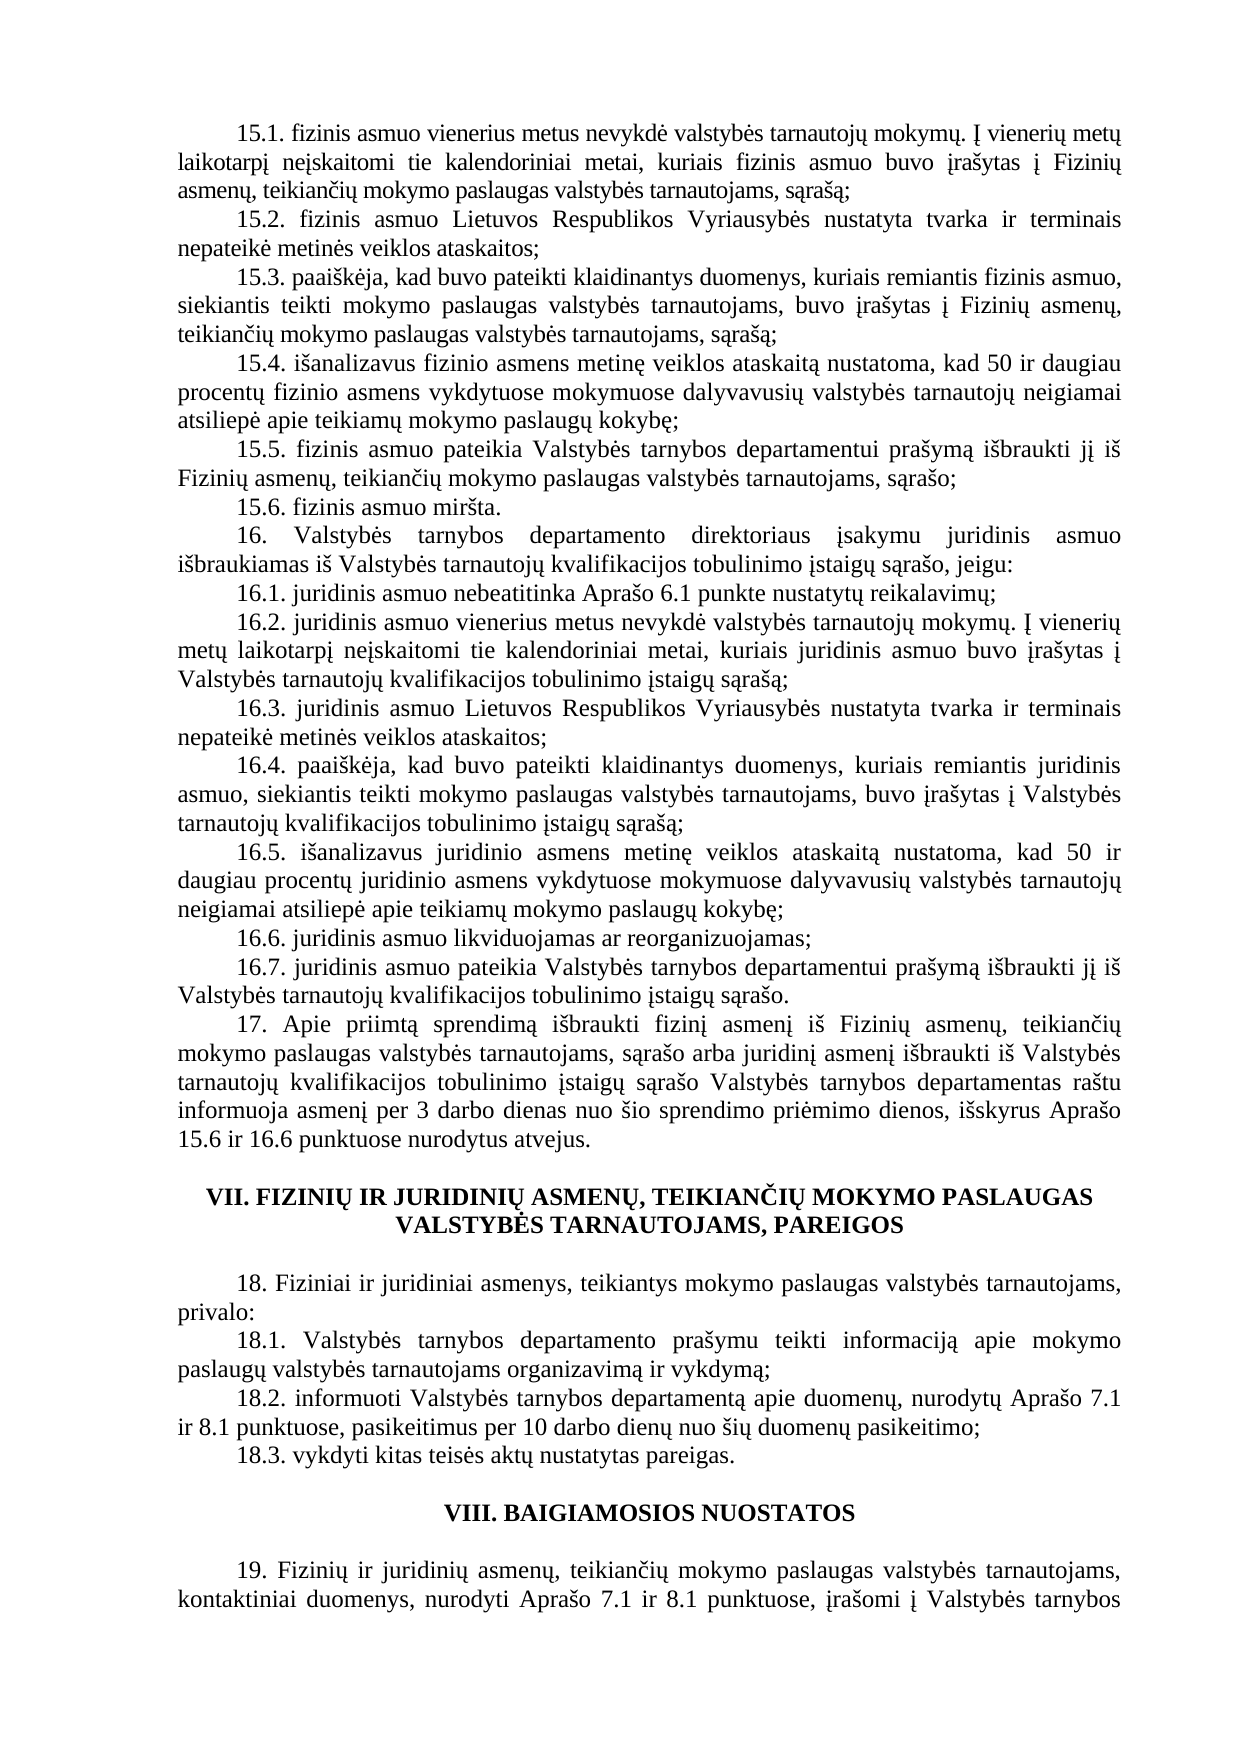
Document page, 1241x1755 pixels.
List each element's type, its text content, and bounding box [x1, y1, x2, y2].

text 16.7. juridinis asmuo pateikia Valstybės tarnybos departamentui prašymą išbraukti jį iš Valstybės tarnautojų kvalifikacijos tobulinimo įstaigų sąrašo. [177, 952, 1122, 1009]
text VII. FIZINIŲ IR JURIDINIŲ ASMENŲ, TEIKIANČIŲ MOKYMO PASLAUGAS VALSTYBĖS TARNAUTOJAMS, PAREIGOS [177, 1182, 1122, 1239]
text 15.5. fizinis asmuo pateikia Valstybės tarnybos departamentui prašymą išbraukti jį iš Fizinių asmenų, teikiančių mokymo paslaugas valstybės tarnautojams, sąrašo; [177, 434, 1122, 492]
text 17. Apie priimtą sprendimą išbraukti fizinį asmenį iš Fizinių asmenų, teikiančių mokymo paslaugas valstybės tarnautojams, sąrašo arba juridinį asmenį išbraukti iš Valstybės tarnautojų kvalifikacijos tobulinimo įstaigų sąrašo Valstybės tarnybos departamentas raštu informuoja asmenį per 3 darbo dienas nuo šio sprendimo priėmimo dienos, išskyrus Aprašo 15.6 ir 16.6 punktuose nurodytus atvejus. [177, 1009, 1122, 1153]
text 16.5. išanalizavus juridinio asmens metinę veiklos ataskaitą nustatoma, kad 50 ir daugiau procentų juridinio asmens vykdytuose mokymuose dalyvavusių valstybės tarnautojų neigiamai atsiliepė apie teikiamų mokymo paslaugų kokybę; [177, 837, 1122, 923]
text 16. Valstybės tarnybos departamento direktoriaus įsakymu juridinis asmuo išbraukiamas iš Valstybės tarnautojų kvalifikacijos tobulinimo įstaigų sąrašo, jeigu: [177, 521, 1122, 578]
text 16.1. juridinis asmuo nebeatitinka Aprašo 6.1 punkte nustatytų reikalavimų; [177, 578, 1122, 607]
text VIII. BAIGIAMOSIOS NUOSTATOS [177, 1498, 1122, 1527]
text 15.6. fizinis asmuo miršta. [177, 492, 1122, 521]
text 16.2. juridinis asmuo vienerius metus nevykdė valstybės tarnautojų mokymų. Į vienerių metų laikotarpį neįskaitomi tie kalendoriniai metai, kuriais juridinis asmuo buvo įrašytas į Valstybės tarnautojų kvalifikacijos tobulinimo įstaigų sąrašą; [177, 607, 1122, 693]
text 15.4. išanalizavus fizinio asmens metinę veiklos ataskaitą nustatoma, kad 50 ir daugiau procentų fizinio asmens vykdytuose mokymuose dalyvavusių valstybės tarnautojų neigiamai atsiliepė apie teikiamų mokymo paslaugų kokybę; [177, 348, 1122, 434]
text 18. Fiziniai ir juridiniai asmenys, teikiantys mokymo paslaugas valstybės tarnautojams, privalo: [177, 1268, 1122, 1326]
text 18.3. vykdyti kitas teisės aktų nustatytas pareigas. [177, 1441, 1122, 1469]
text 16.3. juridinis asmuo Lietuvos Respublikos Vyriausybės nustatyta tvarka ir terminais nepateikė metinės veiklos ataskaitos; [177, 693, 1122, 751]
text 15.2. fizinis asmuo Lietuvos Respublikos Vyriausybės nustatyta tvarka ir terminais nepateikė metinės veiklos ataskaitos; [177, 204, 1122, 262]
text 16.6. juridinis asmuo likviduojamas ar reorganizuojamas; [177, 923, 1122, 952]
text 16.4. paaiškėja, kad buvo pateikti klaidinantys duomenys, kuriais remiantis juridinis asmuo, siekiantis teikti mokymo paslaugas valstybės tarnautojams, buvo įrašytas į Valstybės tarnautojų kvalifikacijos tobulinimo įstaigų sąrašą; [177, 751, 1122, 837]
text 19. Fizinių ir juridinių asmenų, teikiančių mokymo paslaugas valstybės tarnautojams, kontaktiniai duomenys, nurodyti Aprašo 7.1 ir 8.1 punktuose, įrašomi į Valstybės tarnybos [177, 1556, 1122, 1613]
text 15.1. fizinis asmuo vienerius metus nevykdė valstybės tarnautojų mokymų. Į vienerių metų laikotarpį neįskaitomi tie kalendoriniai metai, kuriais fizinis asmuo buvo įrašytas į Fizinių asmenų, teikiančių mokymo paslaugas valstybės tarnautojams, sąrašą; [177, 118, 1122, 204]
text 18.1. Valstybės tarnybos departamento prašymu teikti informaciją apie mokymo paslaugų valstybės tarnautojams organizavimą ir vykdymą; [177, 1326, 1122, 1383]
text 15.3. paaiškėja, kad buvo pateikti klaidinantys duomenys, kuriais remiantis fizinis asmuo, siekiantis teikti mokymo paslaugas valstybės tarnautojams, buvo įrašytas į Fizinių asmenų, teikiančių mokymo paslaugas valstybės tarnautojams, sąrašą; [177, 262, 1122, 348]
text 18.2. informuoti Valstybės tarnybos departamentą apie duomenų, nurodytų Aprašo 7.1 ir 8.1 punktuose, pasikeitimus per 10 darbo dienų nuo šių duomenų pasikeitimo; [177, 1383, 1122, 1441]
